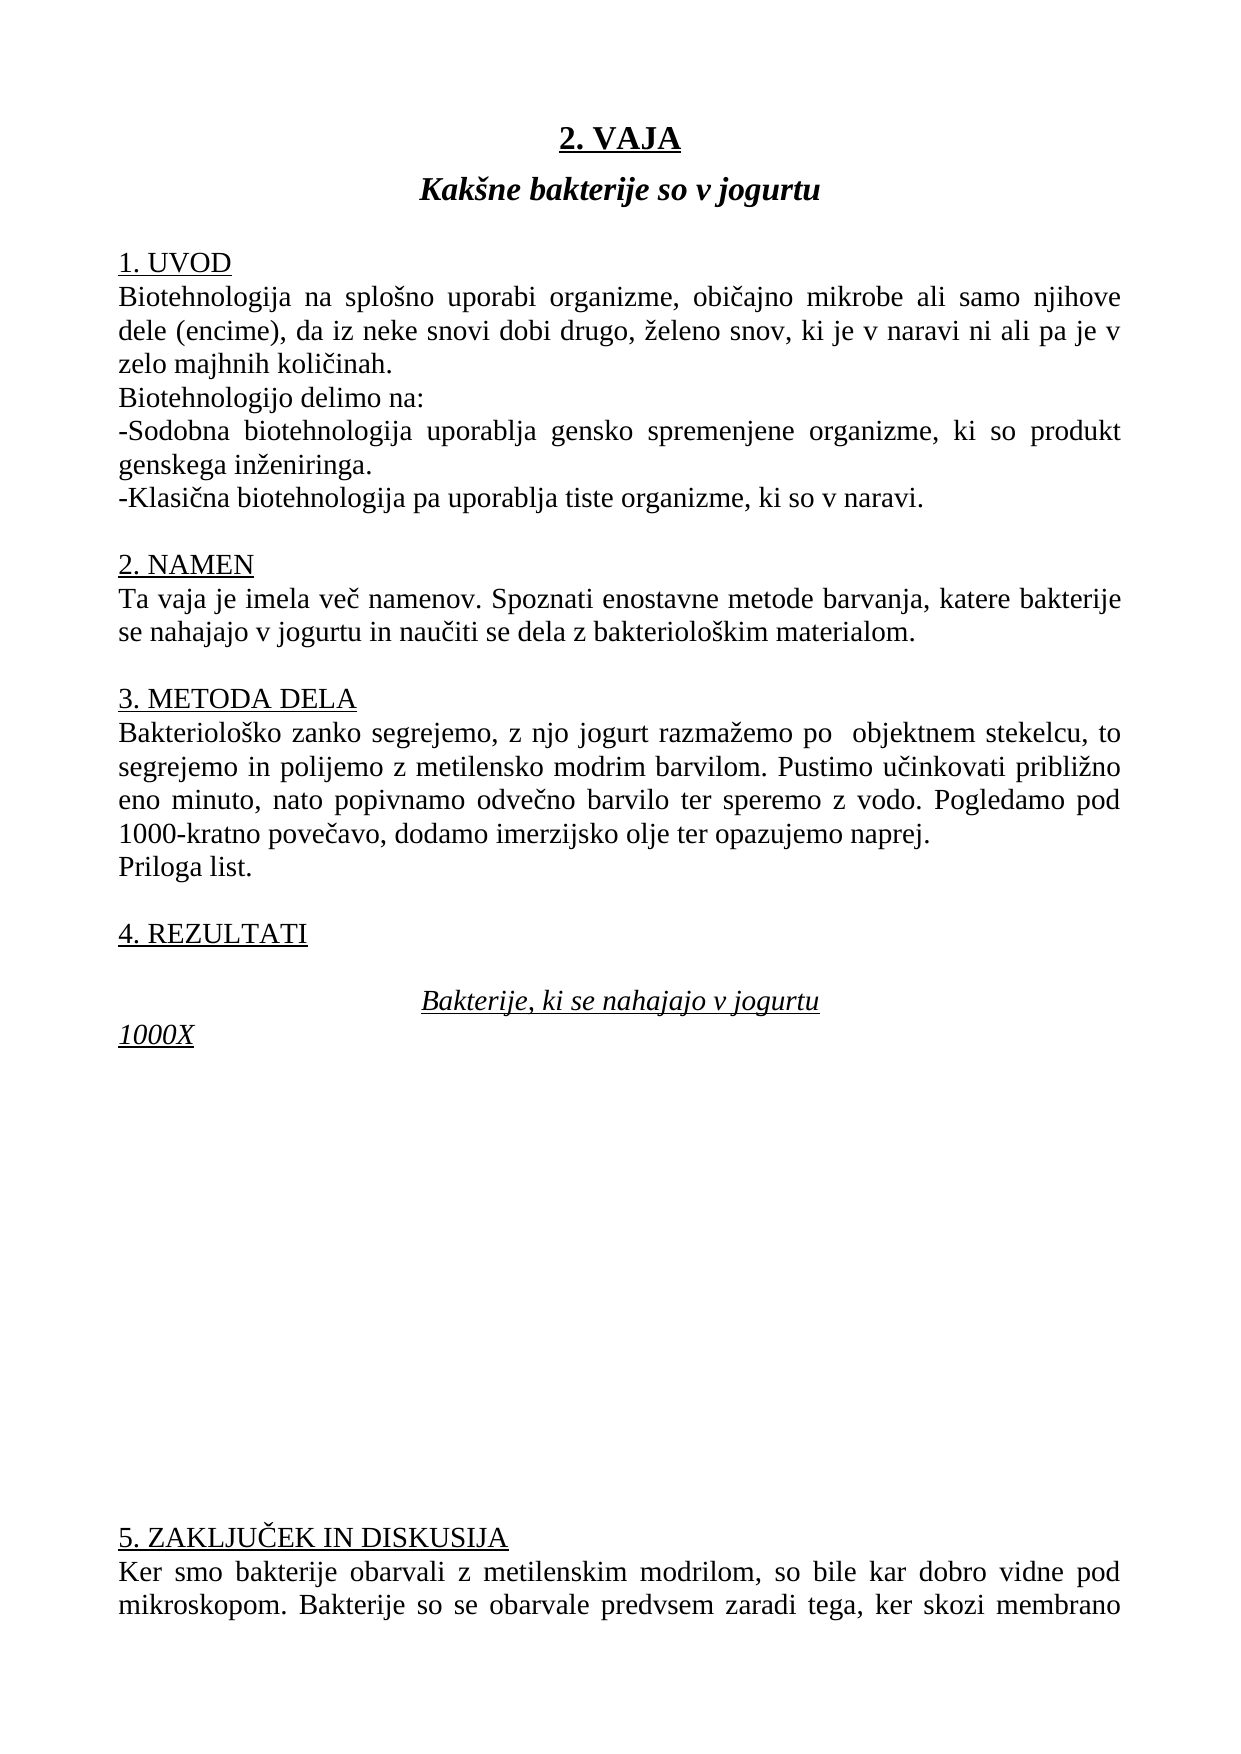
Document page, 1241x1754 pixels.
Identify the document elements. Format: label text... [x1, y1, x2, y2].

text 5. ZAKLJUČEK IN DISKUSIJA [118, 1520, 1122, 1554]
text -Klasična biotehnologija pa uporablja tiste organizme, ki so v naravi. [118, 480, 1122, 514]
text Ker smo bakterije obarvali z metilenskim modrilom, so bile kar dobro vidne pod mikroskopom. Bakterije so se obarvale predvsem zaradi tega, ker skozi membrano [118, 1554, 1122, 1621]
text Bakterije, ki se nahajajo v jogurtu [118, 983, 1122, 1017]
text Bakteriološko zanko segrejemo, z njo jogurt razmažemo po objektnem stekelcu, to segrejemo in polijemo z metilensko modrim barvilom. Pustimo učinkovati približno eno minuto, nato popivnamo odvečno barvilo ter speremo z vodo. Pogledamo pod 1000-kratno povečavo, dodamo imerzijsko olje ter opazujemo naprej. [118, 715, 1122, 849]
text Biotehnologija na splošno uporabi organizme, običajno mikrobe ali samo njihove dele (encime), da iz neke snovi dobi drugo, želeno snov, ki je v naravi ni ali pa je v zelo majhnih količinah. [118, 279, 1122, 380]
text 1. UVOD [118, 246, 1122, 279]
text 3. METODA DELA [118, 682, 1122, 715]
text 1000X [118, 1017, 1122, 1051]
text 4. REZULTATI [118, 916, 1122, 950]
text 2. NAMEN [118, 547, 1122, 581]
text -Sodobna biotehnologija uporablja gensko spremenjene organizme, ki so produkt genskega inženiringa. [118, 413, 1122, 480]
text Biotehnologijo delimo na: [118, 380, 1122, 413]
text Ta vaja je imela več namenov. Spoznati enostavne metode barvanja, katere bakterije se nahajajo v jogurtu in naučiti se dela z bakteriološkim materialom. [118, 581, 1122, 648]
text Priloga list. [118, 849, 1122, 883]
text 2. VAJA [118, 118, 1122, 156]
text Kakšne bakterije so v jogurtu [118, 169, 1122, 207]
